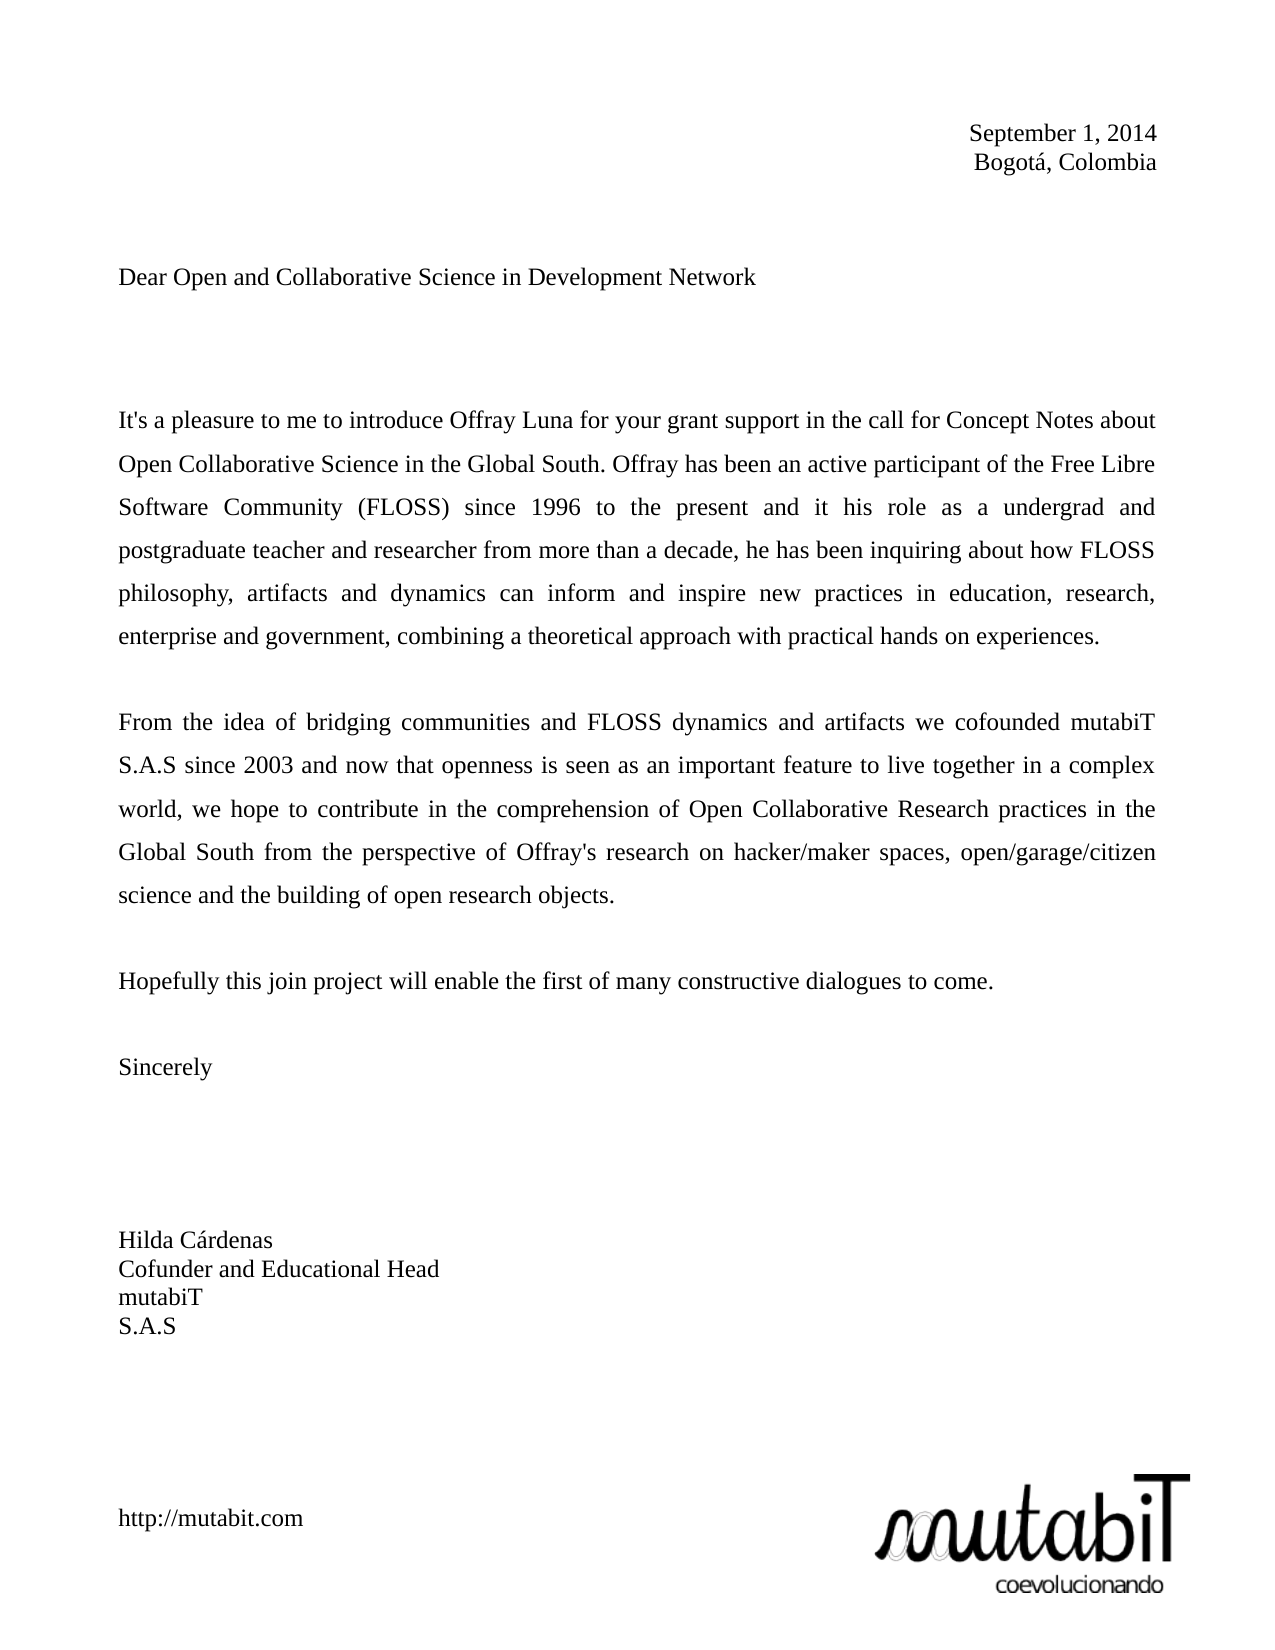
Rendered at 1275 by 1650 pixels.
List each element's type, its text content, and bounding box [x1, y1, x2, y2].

text Hilda Cárdenas [118, 1225, 1157, 1254]
text September 1, 2014 [118, 118, 1157, 147]
text Cofunder and Educational Head [118, 1254, 1157, 1282]
text mutabiT [118, 1282, 1157, 1311]
text From the idea of bridging communities and FLOSS dynamics and artifacts we cofounded mutabiT S.A.S since 2003 and now that openness is seen as an important feature to live together in a complex world, we hope to contribute in the comprehension of Open Collaborative Research practices in the Global South from the perspective of Offray's research on hacker/maker spaces, open/garage/citizen science and the building of open research objects. [118, 707, 1157, 909]
text Bogotá, Colombia [118, 147, 1157, 176]
text It's a pleasure to me to introduce Offray Luna for your grant support in the call for Concept Notes about Open Collaborative Science in the Global South. Offray has been an active participant of the Free Libre Software Community (FLOSS) since 1996 to the present and it his role as a undergrad and postgraduate teacher and researcher from more than a decade, he has been inquiring about how FLOSS philosophy, artifacts and dynamics can inform and inspire new practices in education, research, enterprise and government, combining a theoretical approach with practical hands on experiences. [118, 406, 1157, 650]
text Sincerely [118, 1052, 1157, 1081]
picture [874, 1474, 1191, 1593]
text Hopefully this join project will enable the first of many constructive dialogues to come. [118, 966, 1157, 995]
text Dear Open and Collaborative Science in Development Network [118, 262, 1157, 291]
text S.A.S [118, 1311, 1157, 1340]
